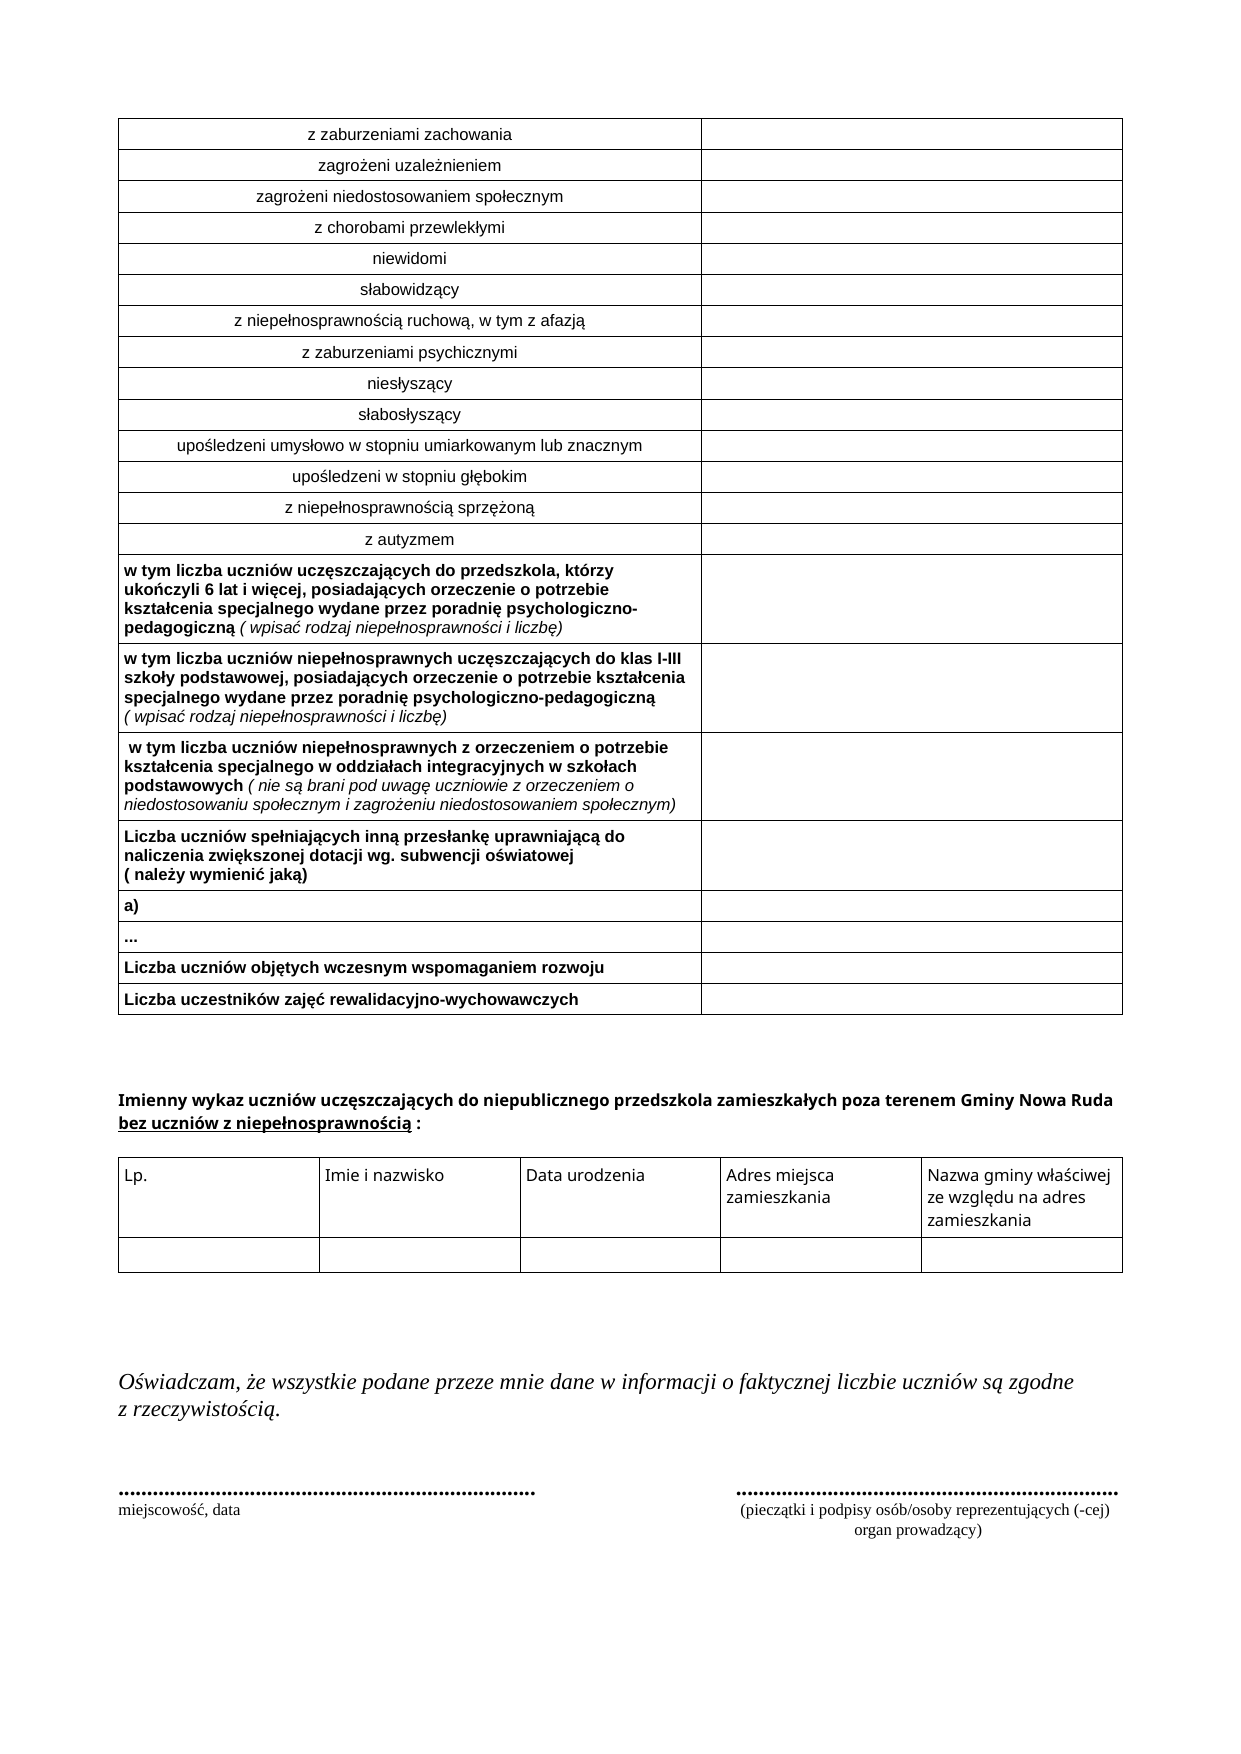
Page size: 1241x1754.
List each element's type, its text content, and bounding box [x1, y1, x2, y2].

table_cell zagrożeni niedostosowaniem społecznym [119, 181, 701, 212]
table_cell ... [119, 922, 701, 952]
table_cell [521, 1238, 720, 1272]
table_cell z chorobami przewlekłymi [119, 213, 701, 243]
table_header Data urodzenia [521, 1158, 720, 1237]
table_header Imie i nazwisko [320, 1158, 520, 1237]
table_cell w tym liczba uczniów uczęszczających do przedszkola, którzy ukończyli 6 lat i więcej, posiadających orzeczenie o potrzebie kształcenia specjalnego wydane przez poradnię psychologiczno-pedagogiczną ( wpisać rodzaj niepełnosprawności i liczbę) [119, 555, 701, 643]
table_cell [702, 213, 1122, 243]
table_cell [702, 953, 1122, 983]
table_cell [922, 1238, 1122, 1272]
table_cell niewidomi [119, 244, 701, 274]
table_cell z niepełnosprawnością sprzężoną [119, 493, 701, 523]
table_cell [702, 400, 1122, 429]
table_cell [702, 462, 1122, 492]
text organ prowadzący) [118, 1519, 1122, 1538]
text Oświadczam, że wszystkie podane przeze mnie dane w informacji o faktycznej liczbie uczniów są zgodne [118, 1368, 1146, 1395]
table_cell słabowidzący [119, 275, 701, 305]
table_cell [702, 244, 1122, 274]
table_cell słabosłyszący [119, 400, 701, 429]
table_cell zagrożeni uzależnieniem [119, 150, 701, 180]
table_cell upośledzeni w stopniu głębokim [119, 462, 701, 492]
table_cell [702, 733, 1122, 820]
table_cell Liczba uczniów objętych wczesnym wspomaganiem rozwoju [119, 953, 701, 983]
table_cell [702, 891, 1122, 921]
text miejscowość, data (pieczątki i podpisy osób/osoby reprezentujących (-cej) [118, 1500, 1122, 1519]
table_cell z zaburzeniami zachowania [119, 119, 701, 149]
table_cell [702, 275, 1122, 305]
table_cell [702, 368, 1122, 398]
table_cell [702, 821, 1122, 889]
table_header Adres miejsca zamieszkania [721, 1158, 921, 1237]
table_cell w tym liczba uczniów niepełnosprawnych uczęszczających do klas I-III szkoły podstawowej, posiadających orzeczenie o potrzebie kształcenia specjalnego wydane przez poradnię psychologiczno-pedagogiczną ( wpisać rodzaj niepełnosprawności i liczbę) [119, 644, 701, 731]
table_cell [702, 337, 1122, 367]
table_cell [702, 150, 1122, 180]
table_cell Liczba uczestników zajęć rewalidacyjno-wychowawczych [119, 984, 701, 1014]
table_cell z autyzmem [119, 524, 701, 554]
table_cell [702, 119, 1122, 149]
table_header Nazwa gminy właściwej ze względu na adres zamieszkania [922, 1158, 1122, 1237]
table_cell [702, 431, 1122, 461]
table_cell z niepełnosprawnością ruchową, w tym z afazją [119, 306, 701, 336]
text Imienny wykaz uczniów uczęszczających do niepublicznego przedszkola zamieszkałych poza terenem Gminy Nowa Ruda bez uczniów z niepełnosprawnością : [118, 1089, 1122, 1134]
table_cell z zaburzeniami psychicznymi [119, 337, 701, 367]
table_cell [702, 984, 1122, 1014]
text z rzeczywistością. [118, 1395, 1146, 1421]
table_cell [702, 181, 1122, 212]
table_cell [119, 1238, 319, 1272]
table_cell [702, 524, 1122, 554]
table_cell [702, 644, 1122, 731]
table_cell w tym liczba uczniów niepełnosprawnych z orzeczeniem o potrzebie kształcenia specjalnego w oddziałach integracyjnych w szkołach podstawowych ( nie są brani pod uwagę uczniowie z orzeczeniem o niedostosowaniu społecznym i zagrożeniu niedostosowaniem społecznym) [119, 733, 701, 820]
table_cell [702, 306, 1122, 336]
table_cell niesłyszący [119, 368, 701, 398]
table_header Lp. [119, 1158, 319, 1237]
table_cell [702, 555, 1122, 643]
table_cell upośledzeni umysłowo w stopniu umiarkowanym lub znacznym [119, 431, 701, 461]
table_cell a) [119, 891, 701, 921]
table_cell [320, 1238, 520, 1272]
table_cell Liczba uczniów spełniających inną przesłankę uprawniającą do naliczenia zwiększonej dotacji wg. subwencji oświatowej ( należy wymienić jaką) [119, 821, 701, 889]
table_cell [721, 1238, 921, 1272]
text ......................................................................... ................................................................... [118, 1474, 1122, 1500]
table_cell [702, 493, 1122, 523]
table_cell [702, 922, 1122, 952]
